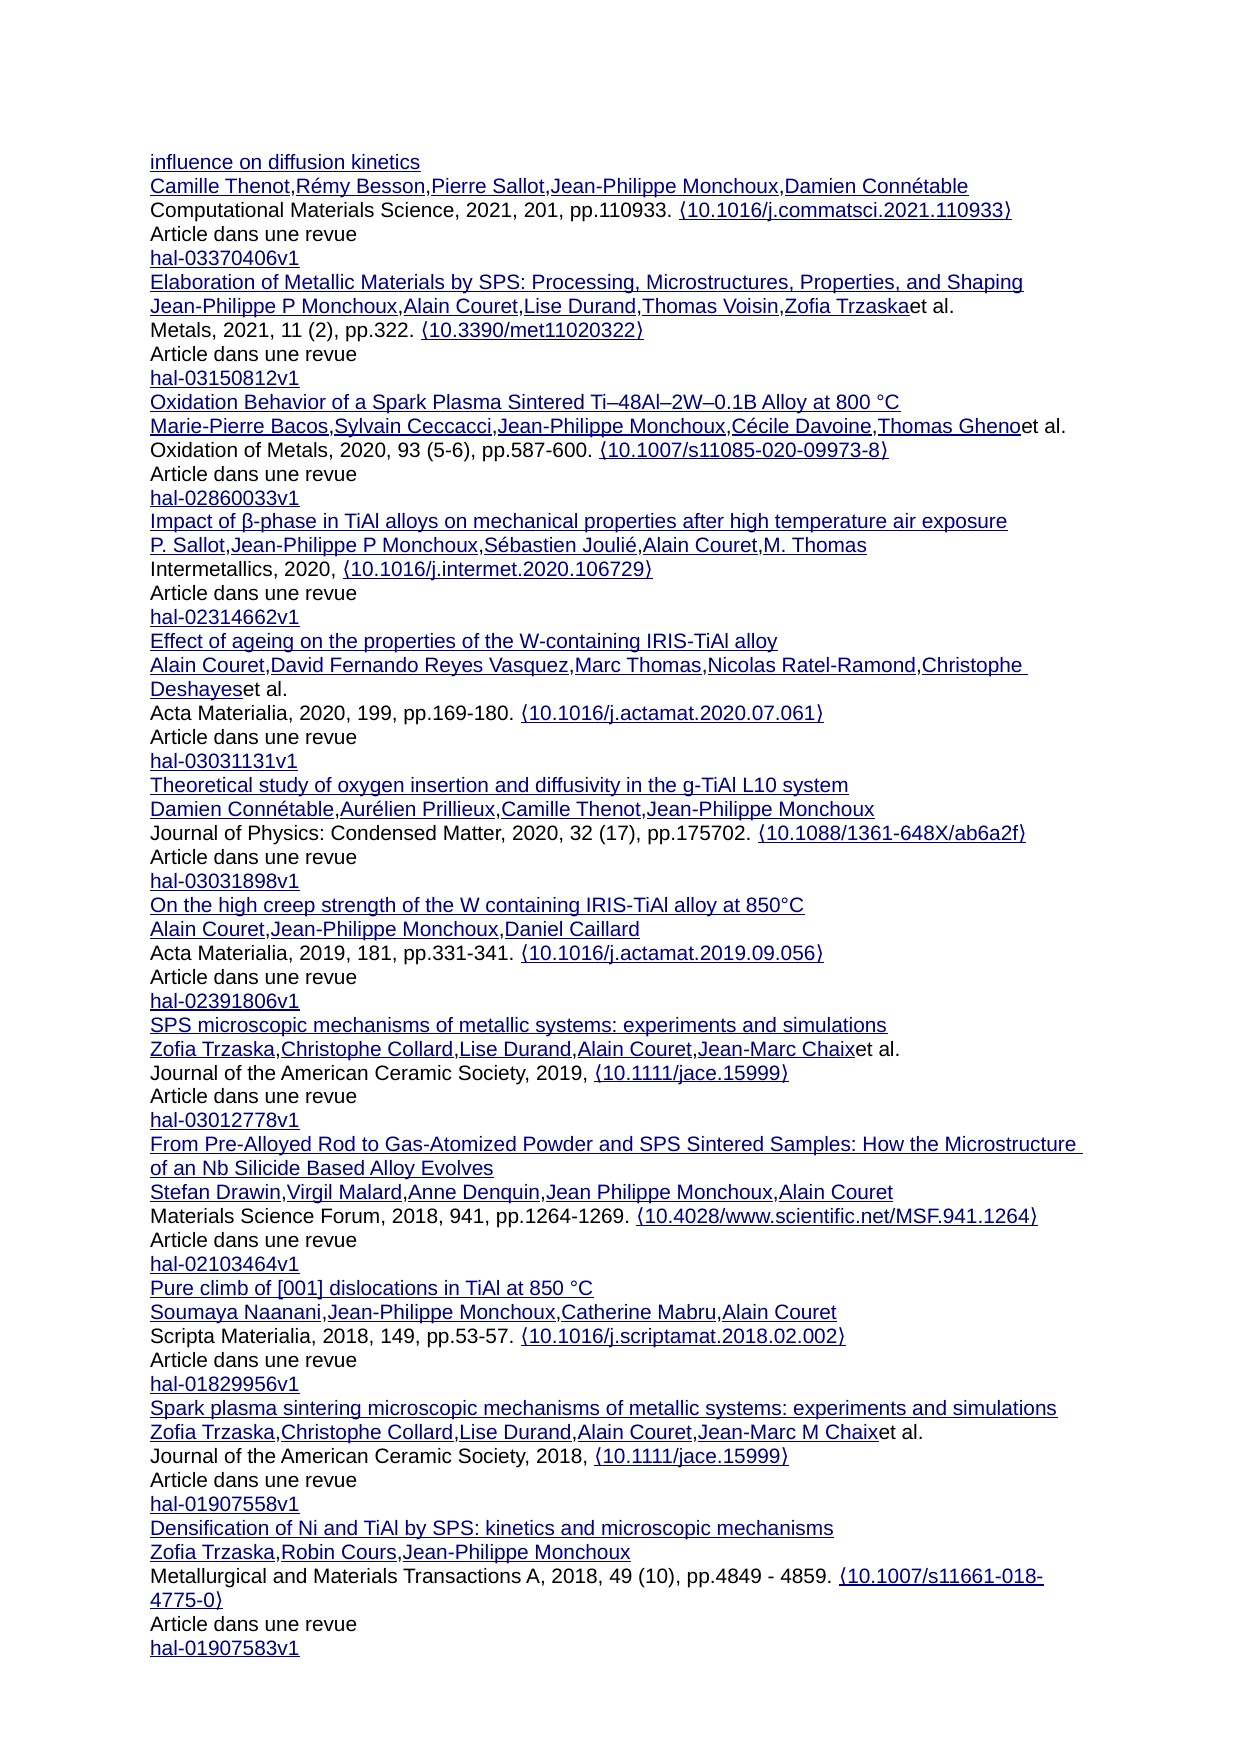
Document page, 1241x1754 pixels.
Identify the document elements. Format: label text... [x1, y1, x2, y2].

table_cell From Pre-Alloyed Rod to Gas-Atomized Powder and SPS Sintered Samples: How the Microstructure of an Nb Silicide Based Alloy Evolves Stefan Drawin,Virgil Malard,Anne Denquin,Jean Philippe Monchoux,Alain Couret Materials Science Forum, 2018, 941, pp.1264-1269. ⟨10.4028/www.scientific.net/MSF.941.1264⟩ Article dans une revue hal-02103464v1 [150, 1132, 1090, 1276]
table_cell SPS microscopic mechanisms of metallic systems: experiments and simulations Zofia Trzaska,Christophe Collard,Lise Durand,Alain Couret,Jean-Marc Chaixet al. Journal of the American Ceramic Society, 2019, ⟨10.1111/jace.15999⟩ Article dans une revue hal-03012778v1 [150, 1013, 1090, 1132]
table_cell Pure climb of [001] dislocations in TiAl at 850 °C Soumaya Naanani,Jean-Philippe Monchoux,Catherine Mabru,Alain Couret Scripta Materialia, 2018, 149, pp.53-57. ⟨10.1016/j.scriptamat.2018.02.002⟩ Article dans une revue hal-01829956v1 [150, 1276, 1090, 1396]
table_cell Oxidation Behavior of a Spark Plasma Sintered Ti–48Al–2W–0.1B Alloy at 800 °C Marie-Pierre Bacos,Sylvain Ceccacci,Jean-Philippe Monchoux,Cécile Davoine,Thomas Ghenoet al. Oxidation of Metals, 2020, 93 (5-6), pp.587-600. ⟨10.1007/s11085-020-09973-8⟩ Article dans une revue hal-02860033v1 [150, 390, 1090, 509]
table_cell Effect of ageing on the properties of the W-containing IRIS-TiAl alloy Alain Couret,David Fernando Reyes Vasquez,Marc Thomas,Nicolas Ratel-Ramond,Christophe Deshayeset al. Acta Materialia, 2020, 199, pp.169-180. ⟨10.1016/j.actamat.2020.07.061⟩ Article dans une revue hal-03031131v1 [150, 629, 1090, 773]
table_cell Spark plasma sintering microscopic mechanisms of metallic systems: experiments and simulations Zofia Trzaska,Christophe Collard,Lise Durand,Alain Couret,Jean-Marc M Chaixet al. Journal of the American Ceramic Society, 2018, ⟨10.1111/jace.15999⟩ Article dans une revue hal-01907558v1 [150, 1396, 1090, 1516]
table_cell Densification of Ni and TiAl by SPS: kinetics and microscopic mechanisms Zofia Trzaska,Robin Cours,Jean-Philippe Monchoux Metallurgical and Materials Transactions A, 2018, 49 (10), pp.4849 - 4859. ⟨10.1007/s11661-018-4775-0⟩ Article dans une revue hal-01907583v1 [150, 1516, 1090, 1659]
table_cell Elaboration of Metallic Materials by SPS: Processing, Microstructures, Properties, and Shaping Jean-Philippe P Monchoux,Alain Couret,Lise Durand,Thomas Voisin,Zofia Trzaskaet al. Metals, 2021, 11 (2), pp.322. ⟨10.3390/met11020322⟩ Article dans une revue hal-03150812v1 [150, 270, 1090, 389]
table_cell Impact of β-phase in TiAl alloys on mechanical properties after high temperature air exposure P. Sallot,Jean-Philippe P Monchoux,Sébastien Joulié,Alain Couret,M. Thomas Intermetallics, 2020, ⟨10.1016/j.intermet.2020.106729⟩ Article dans une revue hal-02314662v1 [150, 509, 1090, 629]
table_cell Theoretical study of oxygen insertion and diffusivity in the g-TiAl L10 system Damien Connétable,Aurélien Prillieux,Camille Thenot,Jean-Philippe Monchoux Journal of Physics: Condensed Matter, 2020, 32 (17), pp.175702. ⟨10.1088/1361-648X/ab6a2f⟩ Article dans une revue hal-03031898v1 [150, 773, 1090, 893]
table_cell influence on diffusion kinetics Camille Thenot,Rémy Besson,Pierre Sallot,Jean-Philippe Monchoux,Damien Connétable Computational Materials Science, 2021, 201, pp.110933. ⟨10.1016/j.commatsci.2021.110933⟩ Article dans une revue hal-03370406v1 [150, 150, 1090, 270]
table_cell On the high creep strength of the W containing IRIS-TiAl alloy at 850°C Alain Couret,Jean-Philippe Monchoux,Daniel Caillard Acta Materialia, 2019, 181, pp.331-341. ⟨10.1016/j.actamat.2019.09.056⟩ Article dans une revue hal-02391806v1 [150, 893, 1090, 1012]
